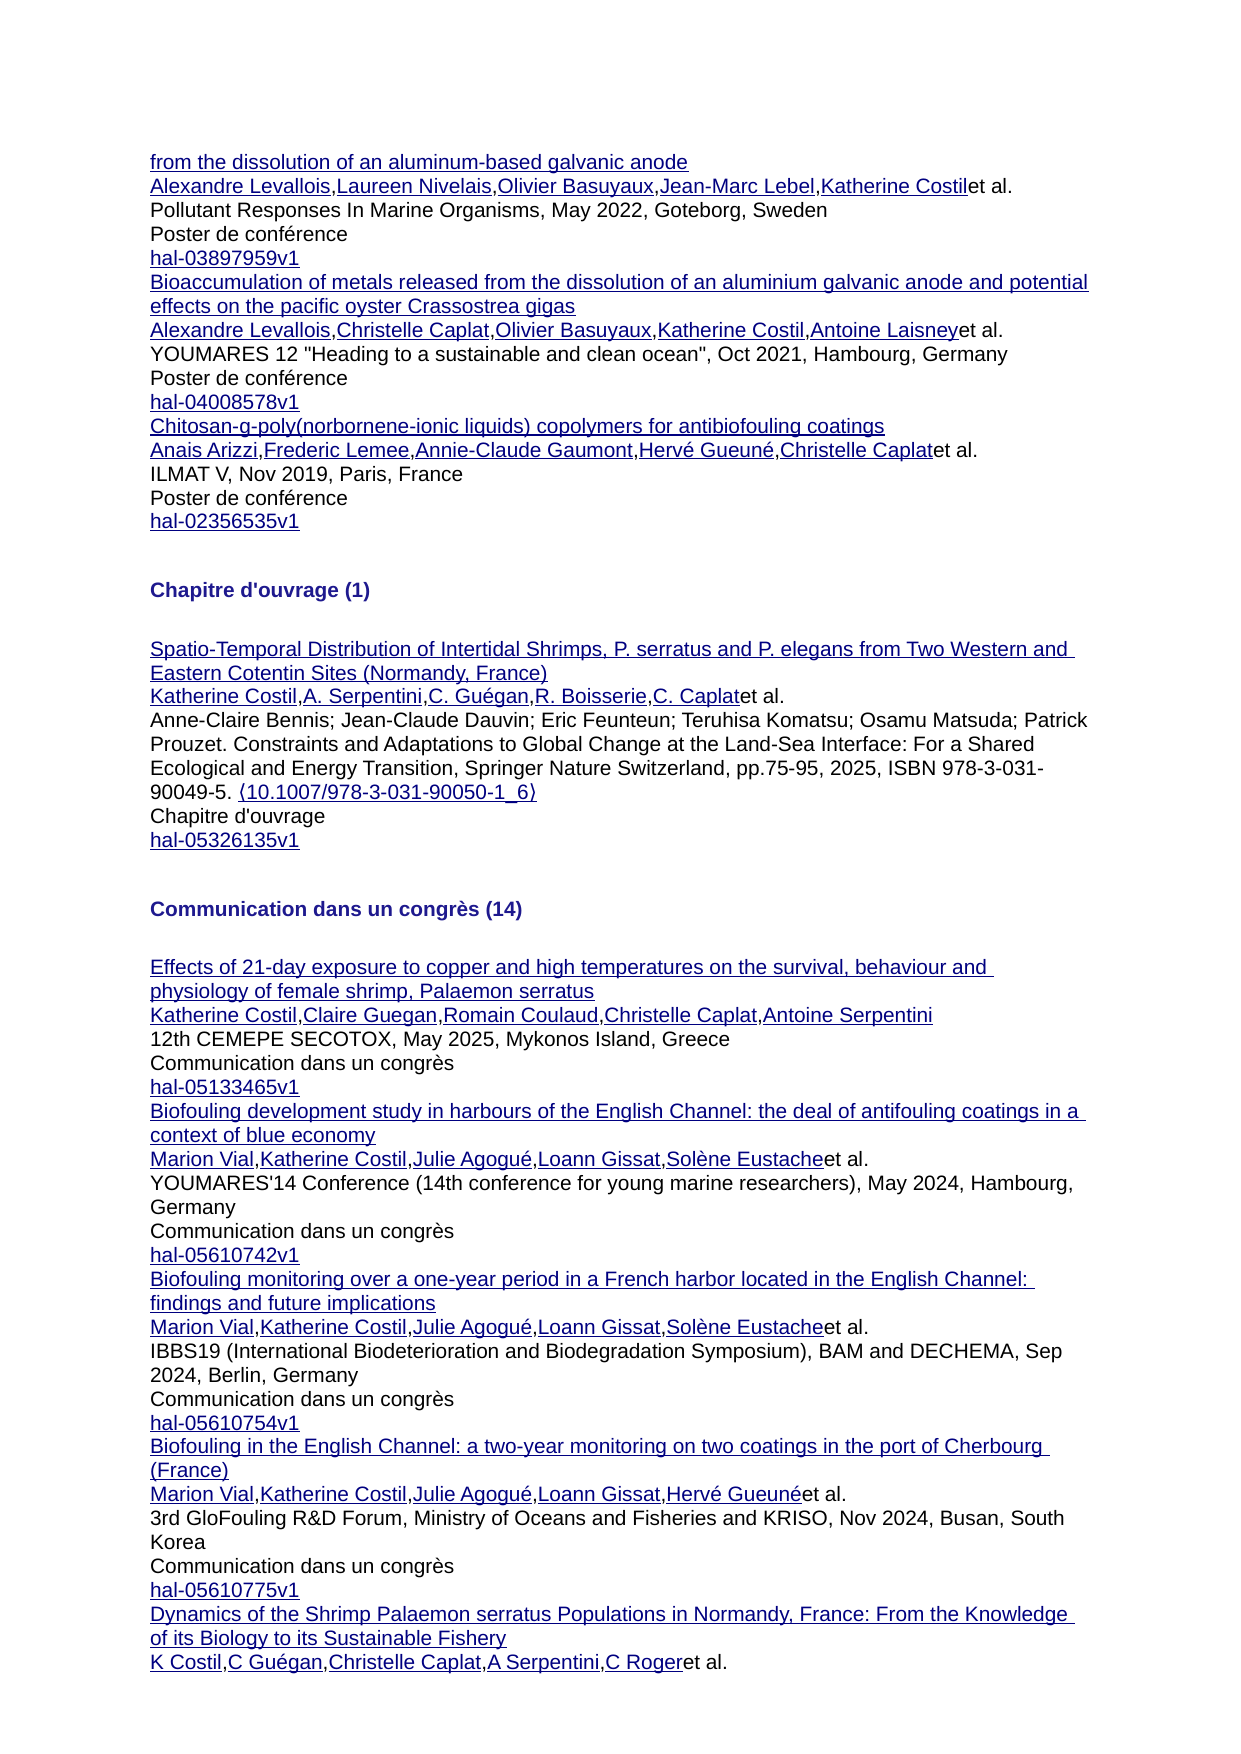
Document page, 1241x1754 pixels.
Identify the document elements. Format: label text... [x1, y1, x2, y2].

table_cell Chitosan-g-poly(norbornene-ionic liquids) copolymers for antibiofouling coatings Anais Arizzi,Frederic Lemee,Annie-Claude Gaumont,Hervé Gueuné,Christelle Caplatet al. ILMAT V, Nov 2019, Paris, France Poster de conférence hal-02356535v1 [150, 414, 1090, 533]
table_header Effects of 21-day exposure to copper and high temperatures on the survival, behaviour and physiology of female shrimp, Palaemon serratus Katherine Costil,Claire Guegan,Romain Coulaud,Christelle Caplat,Antoine Serpentini 12th CEMEPE SECOTOX, May 2025, Mykonos Island, Greece Communication dans un congrès hal-05133465v1 [150, 955, 1090, 1099]
table_header Spatio-Temporal Distribution of Intertidal Shrimps, P. serratus and P. elegans from Two Western and Eastern Cotentin Sites (Normandy, France) Katherine Costil,A. Serpentini,C. Guégan,R. Boisserie,C. Caplatet al. Anne-Claire Bennis; Jean-Claude Dauvin; Eric Feunteun; Teruhisa Komatsu; Osamu Matsuda; Patrick Prouzet. Constraints and Adaptations to Global Change at the Land-Sea Interface: For a Shared Ecological and Energy Transition, Springer Nature Switzerland, pp.75-95, 2025, ISBN 978-3-031-90049-5. ⟨10.1007/978-3-031-90050-1_6⟩ Chapitre d'ouvrage hal-05326135v1 [150, 636, 1090, 852]
table_cell Biofouling in the English Channel: a two-year monitoring on two coatings in the port of Cherbourg (France) Marion Vial,Katherine Costil,Julie Agogué,Loann Gissat,Hervé Gueunéet al. 3rd GloFouling R&D Forum, Ministry of Oceans and Fisheries and KRISO, Nov 2024, Busan, South Korea Communication dans un congrès hal-05610775v1 [150, 1434, 1090, 1602]
subtitle Communication dans un congrès (14) [150, 897, 1090, 921]
table_cell Bioaccumulation of metals released from the dissolution of an aluminium galvanic anode and potential effects on the pacific oyster Crassostrea gigas Alexandre Levallois,Christelle Caplat,Olivier Basuyaux,Katherine Costil,Antoine Laisneyet al. YOUMARES 12 "Heading to a sustainable and clean ocean", Oct 2021, Hambourg, Germany Poster de conférence hal-04008578v1 [150, 270, 1090, 413]
subtitle Chapitre d'ouvrage (1) [150, 578, 1090, 602]
table_cell Biofouling development study in harbours of the English Channel: the deal of antifouling coatings in a context of blue economy Marion Vial,Katherine Costil,Julie Agogué,Loann Gissat,Solène Eustacheet al. YOUMARES'14 Conference (14th conference for young marine researchers), May 2024, Hambourg, Germany Communication dans un congrès hal-05610742v1 [150, 1099, 1090, 1267]
table_cell Biofouling monitoring over a one-year period in a French harbor located in the English Channel: findings and future implications Marion Vial,Katherine Costil,Julie Agogué,Loann Gissat,Solène Eustacheet al. IBBS19 (International Biodeterioration and Biodegradation Symposium), BAM and DECHEMA, Sep 2024, Berlin, Germany Communication dans un congrès hal-05610754v1 [150, 1267, 1090, 1434]
table_cell Effects on growth of juvenile abalone Haliotis tuberculata under chronic exposure to metals released from the dissolution of an aluminum-based galvanic anode Alexandre Levallois,Laureen Nivelais,Olivier Basuyaux,Jean-Marc Lebel,Katherine Costilet al. Pollutant Responses In Marine Organisms, May 2022, Goteborg, Sweden Poster de conférence hal-03897959v1 [150, 150, 1090, 270]
table_cell Dynamics of the Shrimp Palaemon serratus Populations in Normandy, France: From the Knowledge of its Biology to its Sustainable Fishery K Costil,C Guégan,Christelle Caplat,A Serpentini,C Rogeret al. [150, 1602, 1090, 1674]
